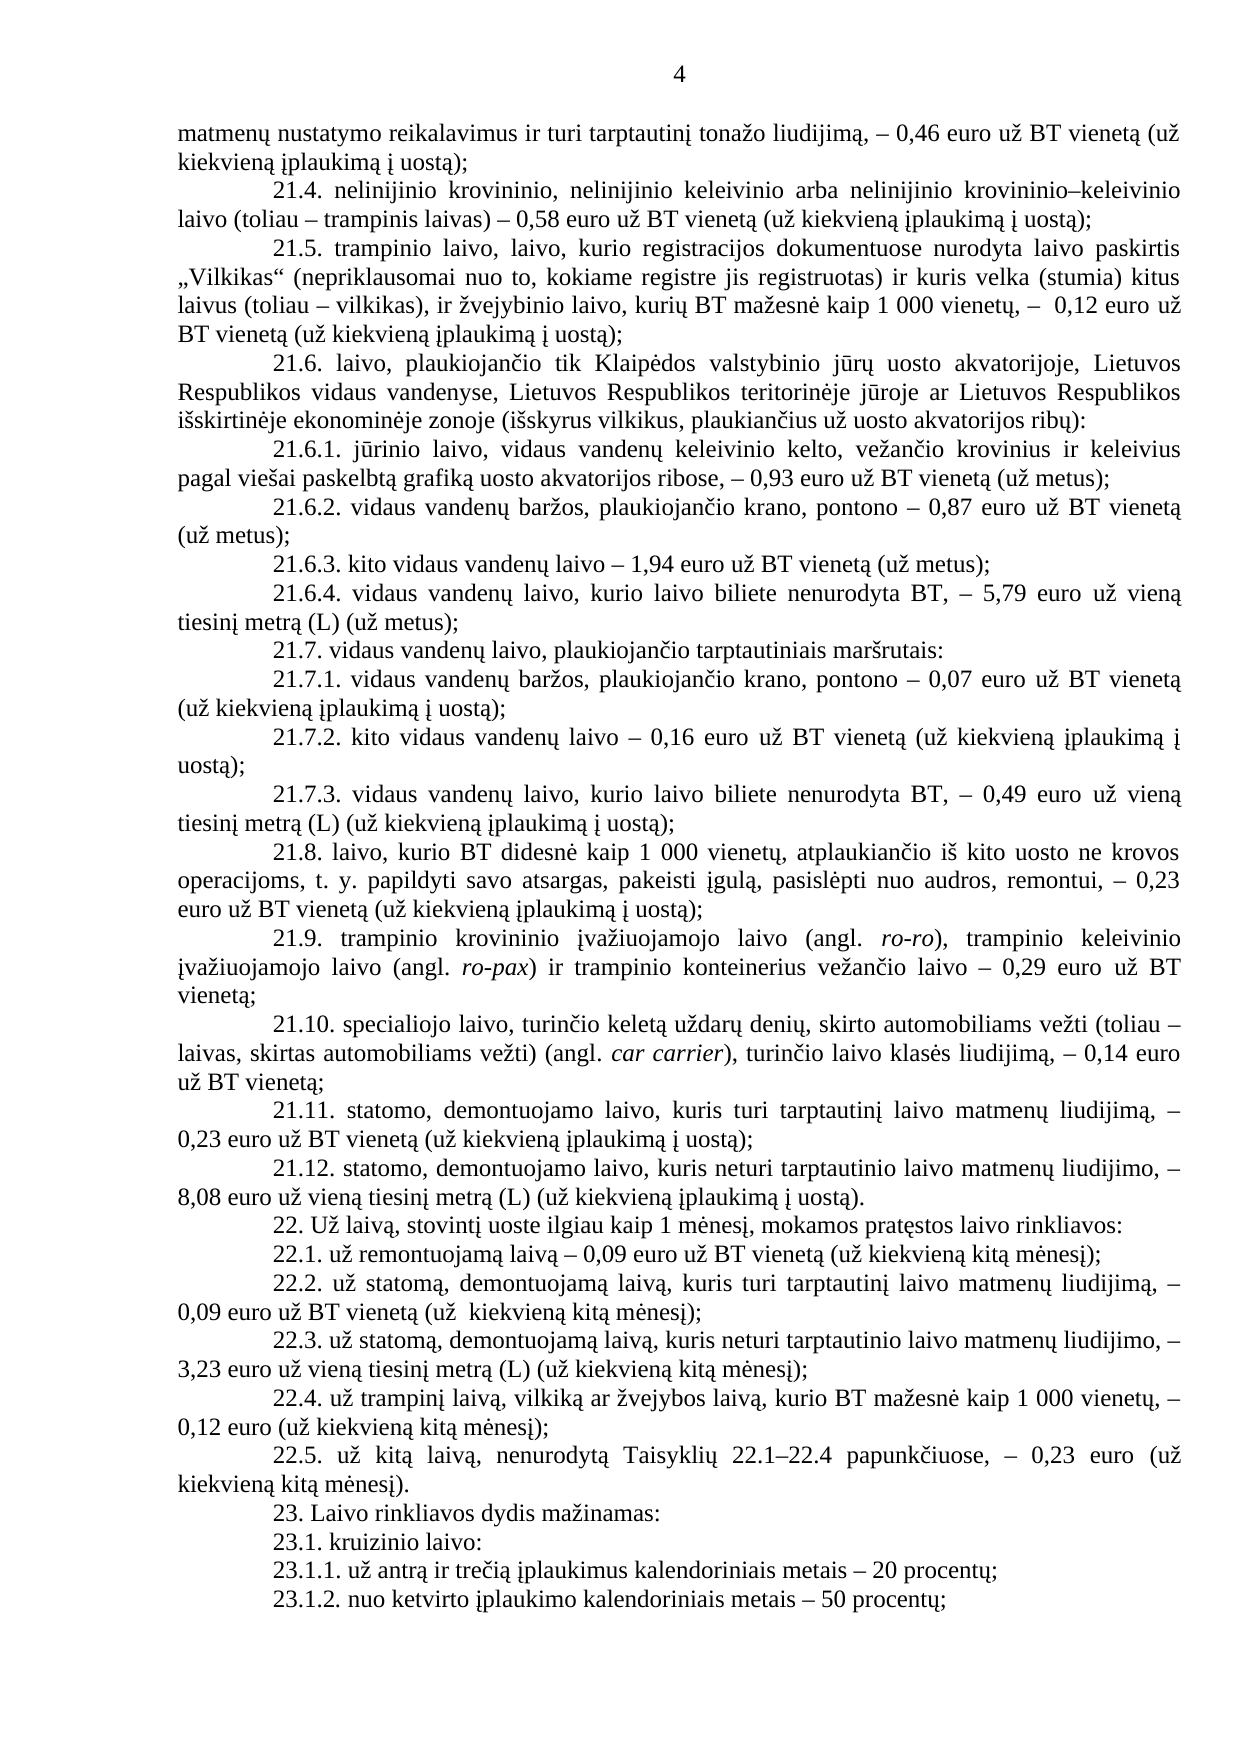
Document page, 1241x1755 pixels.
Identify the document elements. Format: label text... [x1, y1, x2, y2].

text 23.1.2. nuo ketvirto įplaukimo kalendoriniais metais – 50 procentų; [177, 1584, 1181, 1613]
text 21.4. nelinijinio krovininio, nelinijinio keleivinio arba nelinijinio krovininio–keleivinio laivo (toliau – trampinis laivas) – 0,58 euro už BT vienetą (už kiekvieną įplaukimą į uostą); [177, 176, 1181, 233]
text 21.6.3. kito vidaus vandenų laivo – 1,94 euro už BT vienetą (už metus); [177, 549, 1181, 578]
text 21.7.2. kito vidaus vandenų laivo – 0,16 euro už BT vienetą (už kiekvieną įplaukimą į uostą); [177, 722, 1181, 779]
text 22.4. už trampinį laivą, vilkiką ar žvejybos laivą, kurio BT mažesnė kaip 1 000 vienetų, – 0,12 euro (už kiekvieną kitą mėnesį); [177, 1383, 1181, 1441]
text 21.7.1. vidaus vandenų baržos, plaukiojančio krano, pontono – 0,07 euro už BT vienetą (už kiekvieną įplaukimą į uostą); [177, 664, 1181, 722]
text 21.6.2. vidaus vandenų baržos, plaukiojančio krano, pontono – 0,87 euro už BT vienetą (už metus); [177, 492, 1181, 549]
text 21.6.1. jūrinio laivo, vidaus vandenų keleivinio kelto, vežančio krovinius ir keleivius pagal viešai paskelbtą grafiką uosto akvatorijos ribose, – 0,93 euro už BT vienetą (už metus); [177, 434, 1181, 492]
text 21.6. laivo, plaukiojančio tik Klaipėdos valstybinio jūrų uosto akvatorijoje, Lietuvos Respublikos vidaus vandenyse, Lietuvos Respublikos teritorinėje jūroje ar Lietuvos Respublikos išskirtinėje ekonominėje zonoje (išskyrus vilkikus, plaukiančius už uosto akvatorijos ribų): [177, 348, 1181, 434]
text matmenų nustatymo reikalavimus ir turi tarptautinį tonažo liudijimą, – 0,46 euro už BT vienetą (už kiekvieną įplaukimą į uostą); [177, 118, 1181, 176]
text 21.11. statomo, demontuojamo laivo, kuris turi tarptautinį laivo matmenų liudijimą, – 0,23 euro už BT vienetą (už kiekvieną įplaukimą į uostą); [177, 1096, 1181, 1153]
text 21.9. trampinio krovininio įvažiuojamojo laivo (angl. ro-ro), trampinio keleivinio įvažiuojamojo laivo (angl. ro-pax) ir trampinio konteinerius vežančio laivo – 0,29 euro už BT vienetą; [177, 923, 1181, 1009]
text 23.1.1. už antrą ir trečią įplaukimus kalendoriniais metais – 20 procentų; [177, 1556, 1181, 1584]
text 21.6.4. vidaus vandenų laivo, kurio laivo biliete nenurodyta BT, – 5,79 euro už vieną tiesinį metrą (L) (už metus); [177, 578, 1181, 636]
text 21.8. laivo, kurio BT didesnė kaip 1 000 vienetų, atplaukiančio iš kito uosto ne krovos operacijoms, t. y. papildyti savo atsargas, pakeisti įgulą, pasislėpti nuo audros, remontui, – 0,23 euro už BT vienetą (už kiekvieną įplaukimą į uostą); [177, 837, 1181, 923]
text 23.1. kruizinio laivo: [177, 1527, 1181, 1556]
text 21.10. specialiojo laivo, turinčio keletą uždarų denių, skirto automobiliams vežti (toliau –laivas, skirtas automobiliams vežti) (angl. car carrier), turinčio laivo klasės liudijimą, – 0,14 euro už BT vienetą; [177, 1009, 1181, 1096]
text 23. Laivo rinkliavos dydis mažinamas: [177, 1498, 1181, 1527]
text 21.7. vidaus vandenų laivo, plaukiojančio tarptautiniais maršrutais: [177, 636, 1181, 664]
text 22.5. už kitą laivą, nenurodytą Taisyklių 22.1–22.4 papunkčiuose, – 0,23 euro (už kiekvieną kitą mėnesį). [177, 1441, 1181, 1498]
text 22.3. už statomą, demontuojamą laivą, kuris neturi tarptautinio laivo matmenų liudijimo, –3,23 euro už vieną tiesinį metrą (L) (už kiekvieną kitą mėnesį); [177, 1326, 1181, 1383]
text 21.7.3. vidaus vandenų laivo, kurio laivo biliete nenurodyta BT, – 0,49 euro už vieną tiesinį metrą (L) (už kiekvieną įplaukimą į uostą); [177, 779, 1181, 837]
text 22. Už laivą, stovintį uoste ilgiau kaip 1 mėnesį, mokamos pratęstos laivo rinkliavos: [177, 1211, 1181, 1239]
text 22.1. už remontuojamą laivą – 0,09 euro už BT vienetą (už kiekvieną kitą mėnesį); [177, 1239, 1181, 1268]
text 22.2. už statomą, demontuojamą laivą, kuris turi tarptautinį laivo matmenų liudijimą, – 0,09 euro už BT vienetą (už kiekvieną kitą mėnesį); [177, 1268, 1181, 1326]
text 21.12. statomo, demontuojamo laivo, kuris neturi tarptautinio laivo matmenų liudijimo, – 8,08 euro už vieną tiesinį metrą (L) (už kiekvieną įplaukimą į uostą). [177, 1153, 1181, 1211]
text 21.5. trampinio laivo, laivo, kurio registracijos dokumentuose nurodyta laivo paskirtis „Vilkikas“ (nepriklausomai nuo to, kokiame registre jis registruotas) ir kuris velka (stumia) kitus laivus (toliau – vilkikas), ir žvejybinio laivo, kurių BT mažesnė kaip 1 000 vienetų, – 0,12 euro už BT vienetą (už kiekvieną įplaukimą į uostą); [177, 233, 1181, 348]
